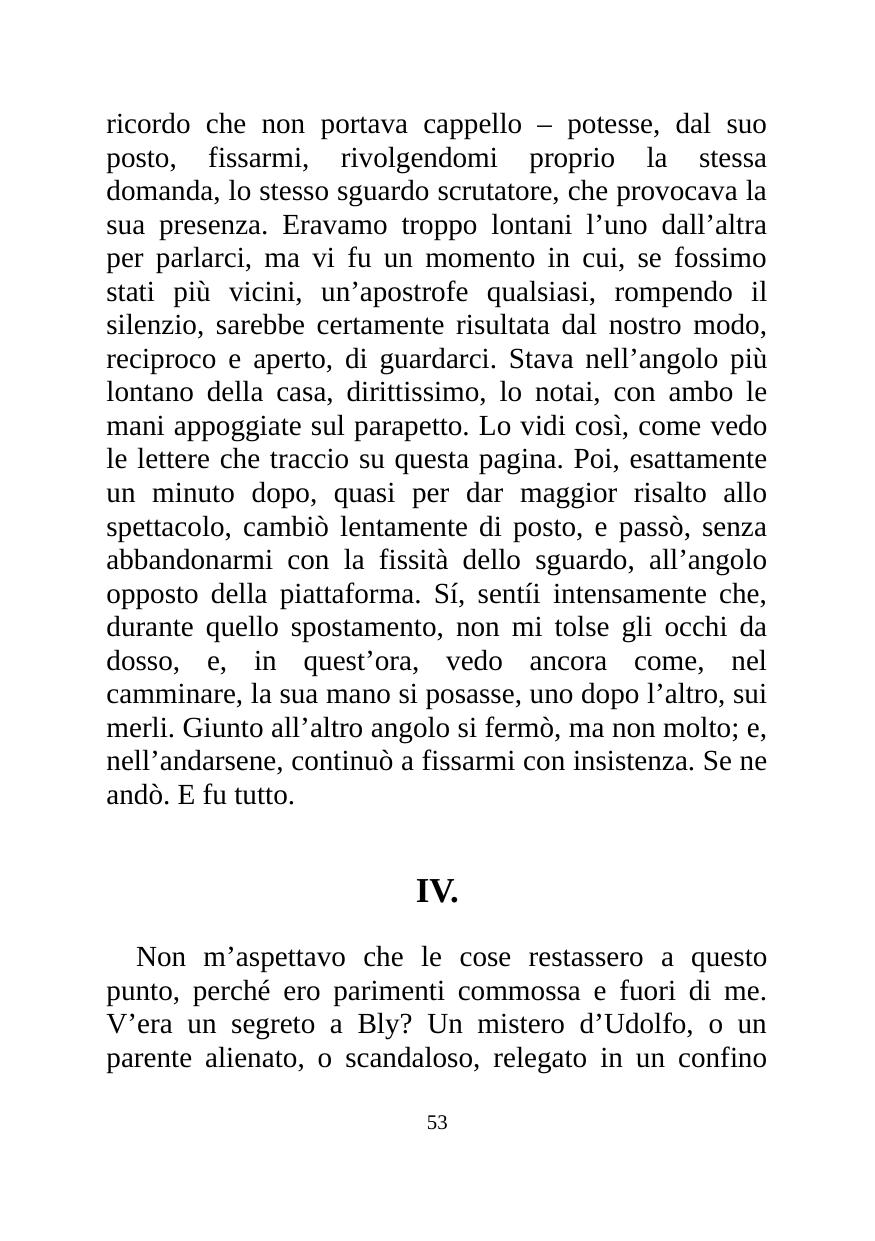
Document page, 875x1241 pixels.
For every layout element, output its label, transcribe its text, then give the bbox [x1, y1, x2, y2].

subtitle IV. [106, 870, 768, 910]
text ricordo che non portava cappello – potesse, dal suo posto, fissarmi, rivolgendomi proprio la stessa domanda, lo stesso sguardo scrutatore, che provocava la sua presenza. Eravamo troppo lontani l’uno dall’altra per parlarci, ma vi fu un momento in cui, se fossimo stati più vicini, un’apostrofe qualsiasi, rompendo il silenzio, sarebbe certamente risultata dal nostro modo, reciproco e aperto, di guardarci. Stava nell’angolo più lontano della casa, dirittissimo, lo notai, con ambo le mani appoggiate sul parapetto. Lo vidi così, come vedo le lettere che traccio su questa pagina. Poi, esattamente un minuto dopo, quasi per dar maggior risalto allo spettacolo, cambiò lentamente di posto, e passò, senza abbandonarmi con la fissità dello sguardo, all’angolo opposto della piattaforma. Sí, sentíi intensamente che, durante quello spostamento, non mi tolse gli occhi da dosso, e, in quest’ora, vedo ancora come, nel camminare, la sua mano si posasse, uno dopo l’altro, sui merli. Giunto all’altro angolo si fermò, ma non molto; e, nell’andarsene, continuò a fissarmi con insistenza. Se ne andò. E fu tutto. [106, 106, 768, 811]
text Non m’aspettavo che le cose restassero a questo punto, perché ero parimenti commossa e fuori di me. V’era un segreto a Bly? Un mistero d’Udolfo, o un parente alienato, o scandaloso, relegato in un confino [106, 939, 768, 1073]
